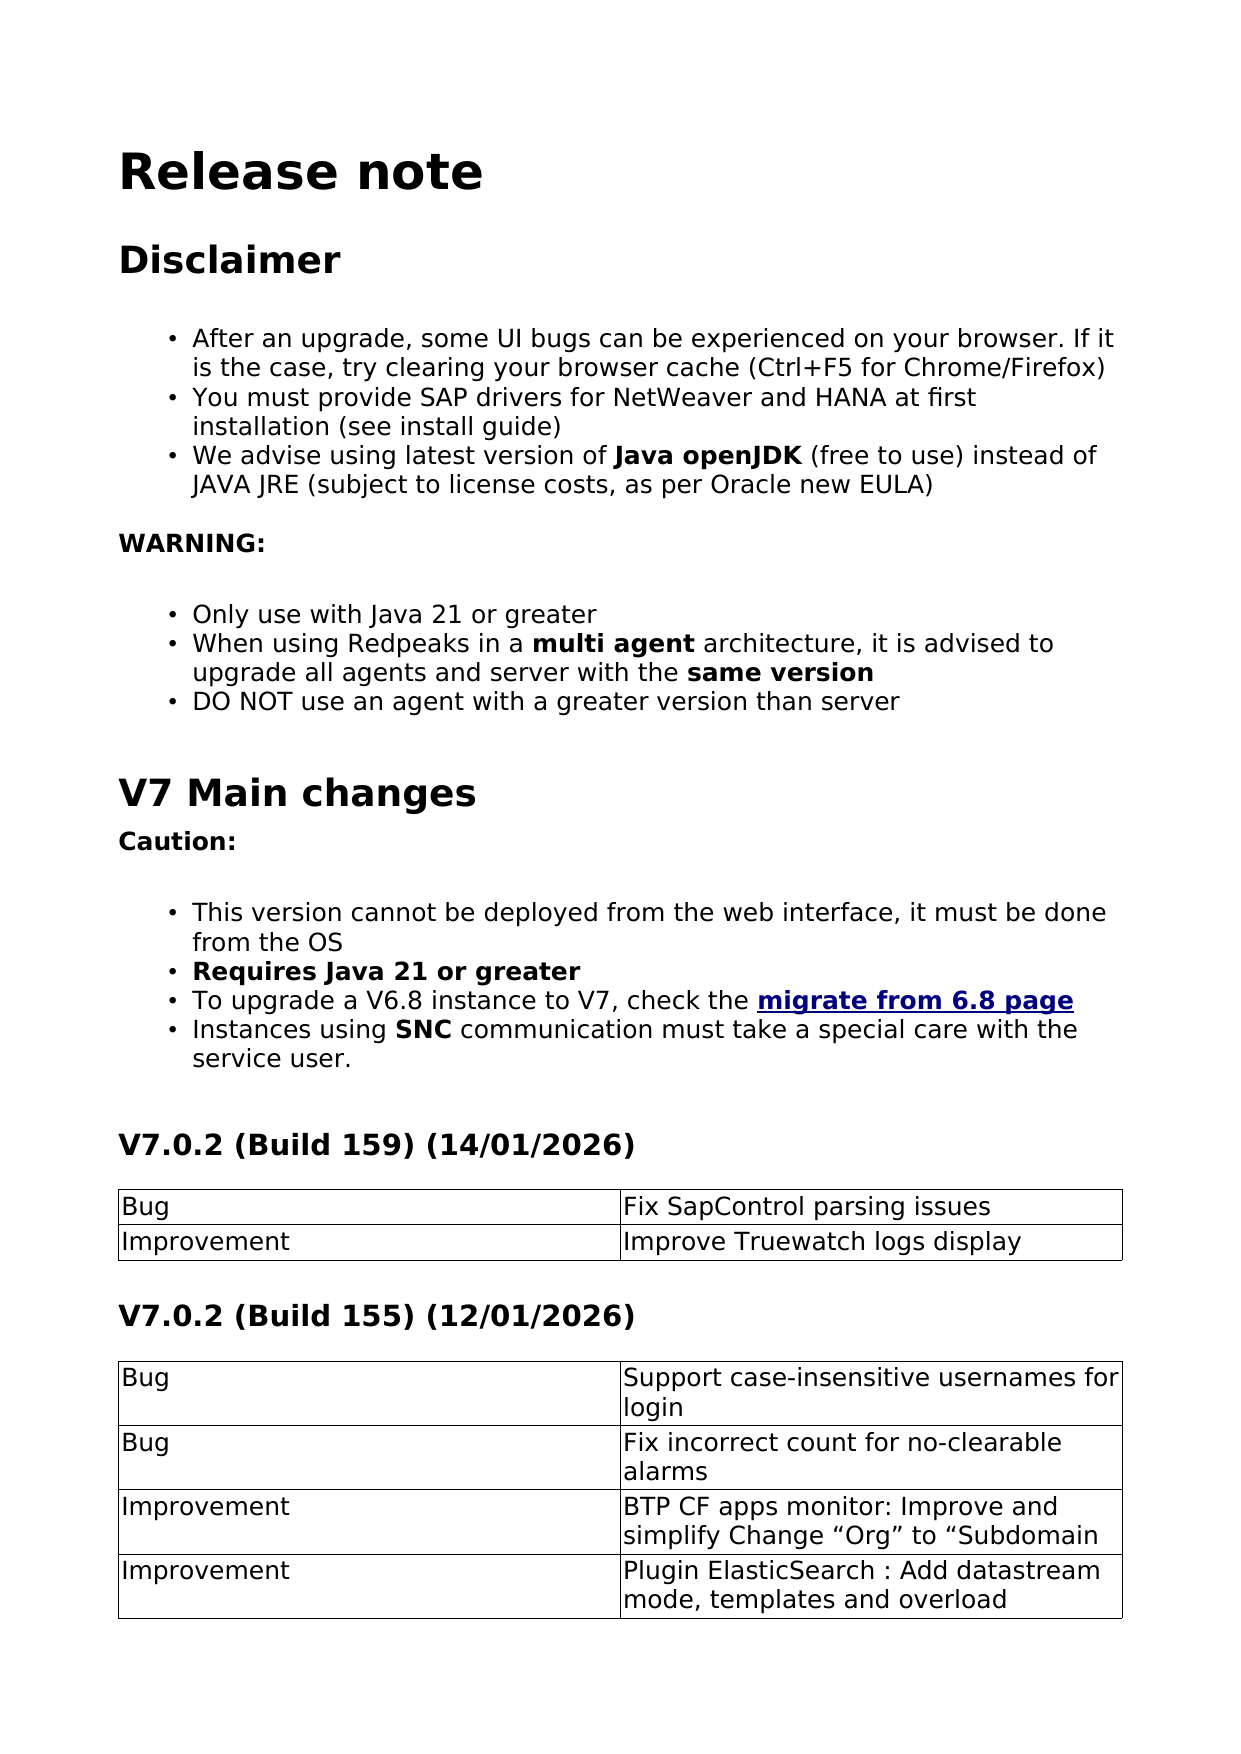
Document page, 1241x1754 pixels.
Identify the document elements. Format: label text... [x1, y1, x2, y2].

list After an upgrade, some UI bugs can be experienced on your browser. If it is the case, try clearing your browser cache (Ctrl+F5 for Chrome/Firefox) [177, 324, 1122, 383]
list To upgrade a V6.8 instance to V7, check the migrate from 6.8 page [177, 986, 1122, 1015]
text Caution: [118, 827, 1122, 857]
table_header Bug [119, 1190, 620, 1224]
text WARNING: [118, 529, 1122, 558]
table_header Support case-insensitive usernames for login [621, 1362, 1122, 1425]
list When using Redpeaks in a multi agent architecture, it is advised to upgrade all agents and server with the same version [177, 629, 1122, 688]
table_cell Improvement [119, 1555, 620, 1618]
subtitle V7.0.2 (Build 155) (12/01/2026) [118, 1299, 1122, 1333]
subtitle V7.0.2 (Build 159) (14/01/2026) [118, 1128, 1122, 1162]
list We advise using latest version of Java openJDK (free to use) instead of JAVA JRE (subject to license costs, as per Oracle new EULA) [177, 441, 1122, 499]
table_cell BTP CF apps monitor: Improve and simplify Change “Org” to “Subdomain [621, 1490, 1122, 1553]
table_cell Improve Truewatch logs display [621, 1225, 1122, 1259]
table_cell Improvement [119, 1225, 620, 1259]
subtitle Release note [118, 143, 1122, 201]
list Only use with Java 21 or greater [177, 600, 1122, 629]
subtitle V7 Main changes [118, 771, 1122, 815]
list Requires Java 21 or greater [177, 957, 1122, 986]
list Instances using SNC communication must take a special care with the service user. [177, 1015, 1122, 1073]
list You must provide SAP drivers for NetWeaver and HANA at first installation (see install guide) [177, 383, 1122, 441]
table_cell Plugin ElasticSearch : Add datastream mode, templates and overload [621, 1555, 1122, 1618]
table_cell Fix incorrect count for no-clearable alarms [621, 1426, 1122, 1489]
table_header Bug [119, 1362, 620, 1425]
table_cell Improvement [119, 1490, 620, 1553]
list DO NOT use an agent with a greater version than server [177, 688, 1122, 717]
subtitle Disclaimer [118, 239, 1122, 282]
table_header Fix SapControl parsing issues [621, 1190, 1122, 1224]
table_cell Bug [119, 1426, 620, 1489]
list This version cannot be deployed from the web interface, it must be done from the OS [177, 898, 1122, 957]
